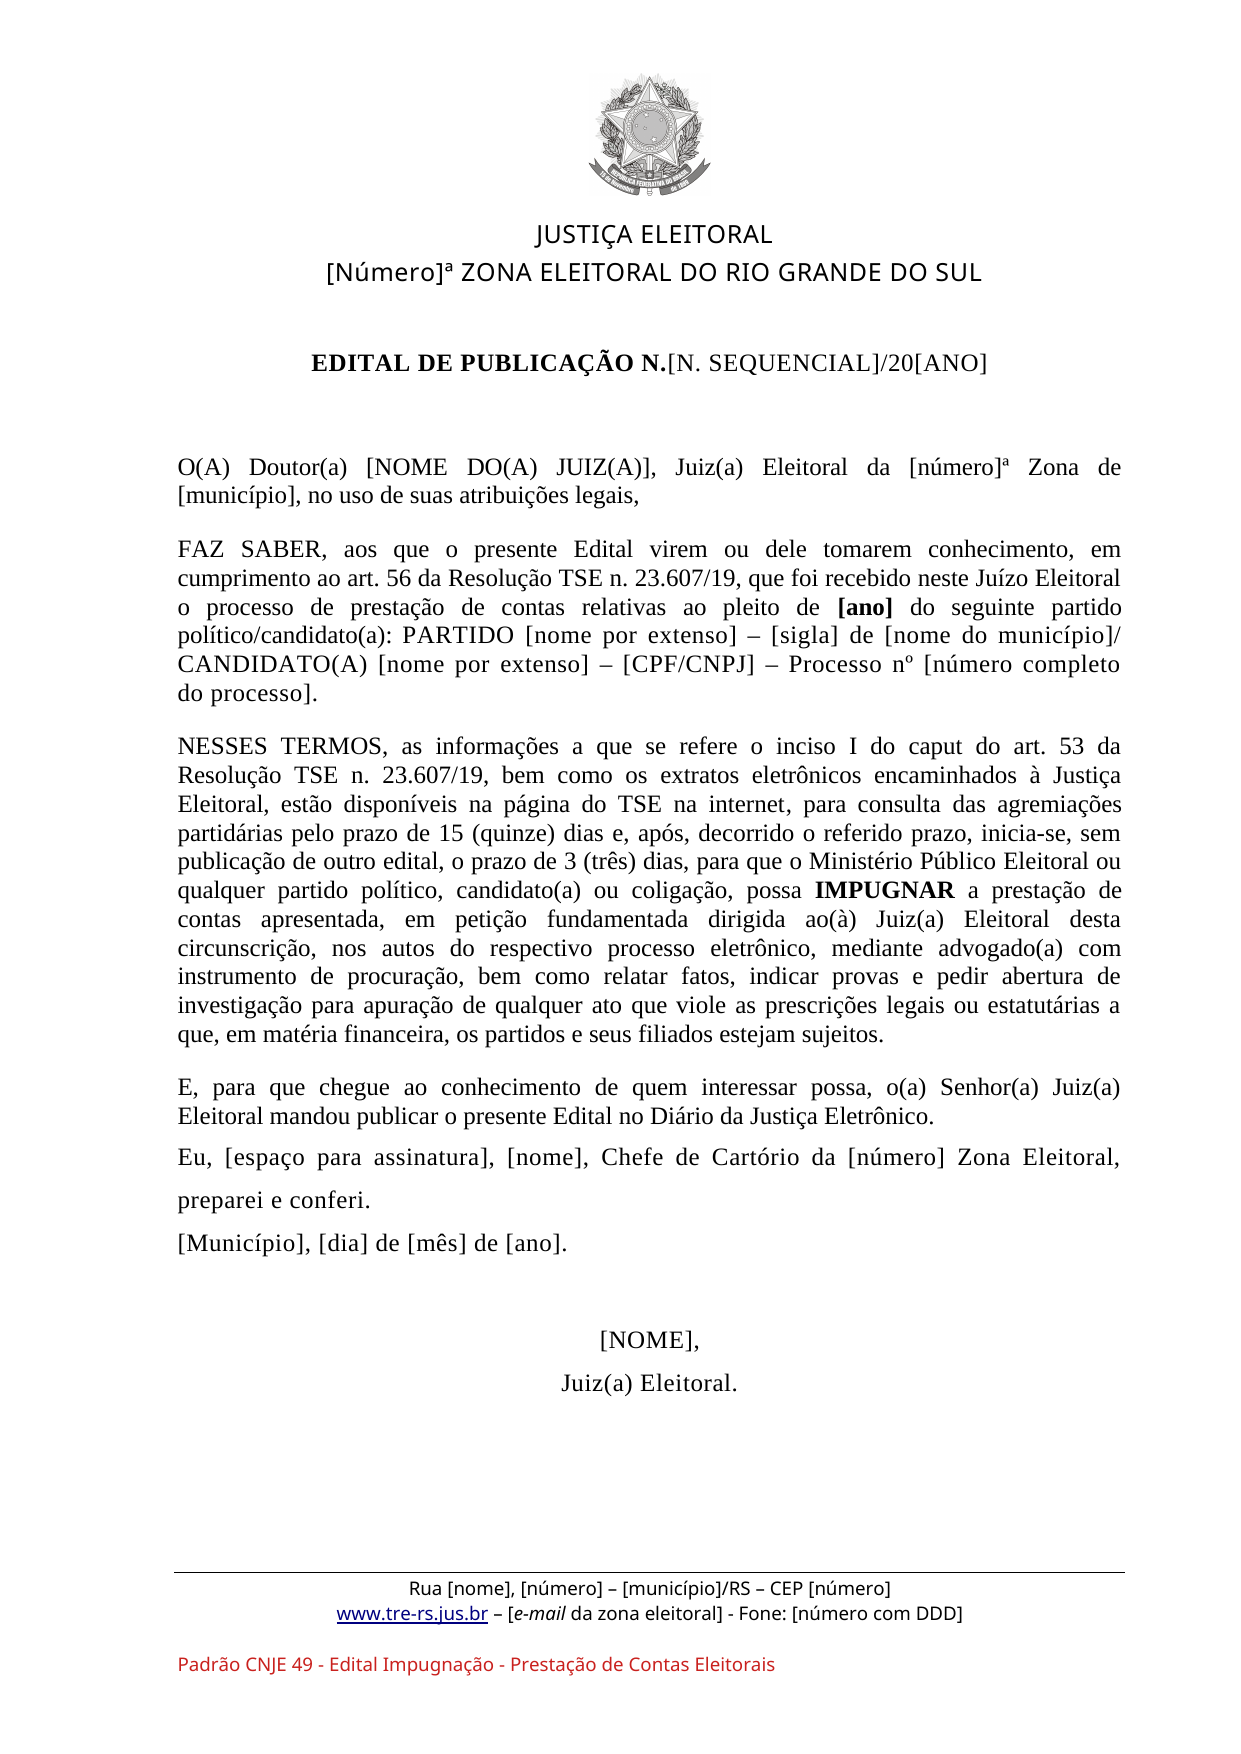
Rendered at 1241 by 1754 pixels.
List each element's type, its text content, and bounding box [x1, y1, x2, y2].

text [Município], [dia] de [mês] de [ano]. [177, 1228, 1122, 1257]
text EDITAL DE PUBLICAÇÃO N.[n. sequencial]/20[ano] [177, 348, 1122, 377]
picture [588, 73, 711, 196]
text O(A) Doutor(a) [NOME DO(A) JUIZ(A)], Juiz(a) Eleitoral da [número]ª Zona de [município], no uso de suas atribuições legais, [177, 452, 1122, 509]
text FAZ SABER, aos que o presente Edital virem ou dele tomarem conhecimento, em cumprimento ao art. 56 da Resolução TSE n. 23.607/19, que foi recebido neste Juízo Eleitoral o processo de prestação de contas relativas ao pleito de [ano] do seguinte partido político/candidato(a): PARTIDO [nome por extenso] – [sigla] de [nome do município]/ CANDIDATO(A) [nome por extenso] – [CPF/CNPJ] – Processo nº [número completo do processo]. [177, 534, 1122, 707]
text Eu, [espaço para assinatura], [nome], Chefe de Cartório da [número] Zona Eleitoral, preparei e conferi. [177, 1142, 1122, 1214]
text NESSES TERMOS, as informações a que se refere o inciso I do caput do art. 53 da Resolução TSE n. 23.607/19, bem como os extratos eletrônicos encaminhados à Justiça Eleitoral, estão disponíveis na página do TSE na internet, para consulta das agremiações partidárias pelo prazo de 15 (quinze) dias e, após, decorrido o referido prazo, inicia-se, sem publicação de outro edital, o prazo de 3 (três) dias, para que o Ministério Público Eleitoral ou qualquer partido político, candidato(a) ou coligação, possa IMPUGNAR a prestação de contas apresentada, em petição fundamentada dirigida ao(à) Juiz(a) Eleitoral desta circunscrição, nos autos do respectivo processo eletrônico, mediante advogado(a) com instrumento de procuração, bem como relatar fatos, indicar provas e pedir abertura de investigação para apuração de qualquer ato que viole as prescrições legais ou estatutárias a que, em matéria financeira, os partidos e seus filiados estejam sujeitos. [177, 731, 1122, 1048]
text Juiz(a) Eleitoral. [177, 1368, 1122, 1397]
text [NOME], [177, 1325, 1122, 1354]
text E, para que chegue ao conhecimento de quem interessar possa, o(a) Senhor(a) Juiz(a) Eleitoral mandou publicar o presente Edital no Diário da Justiça Eletrônico. [177, 1072, 1122, 1130]
